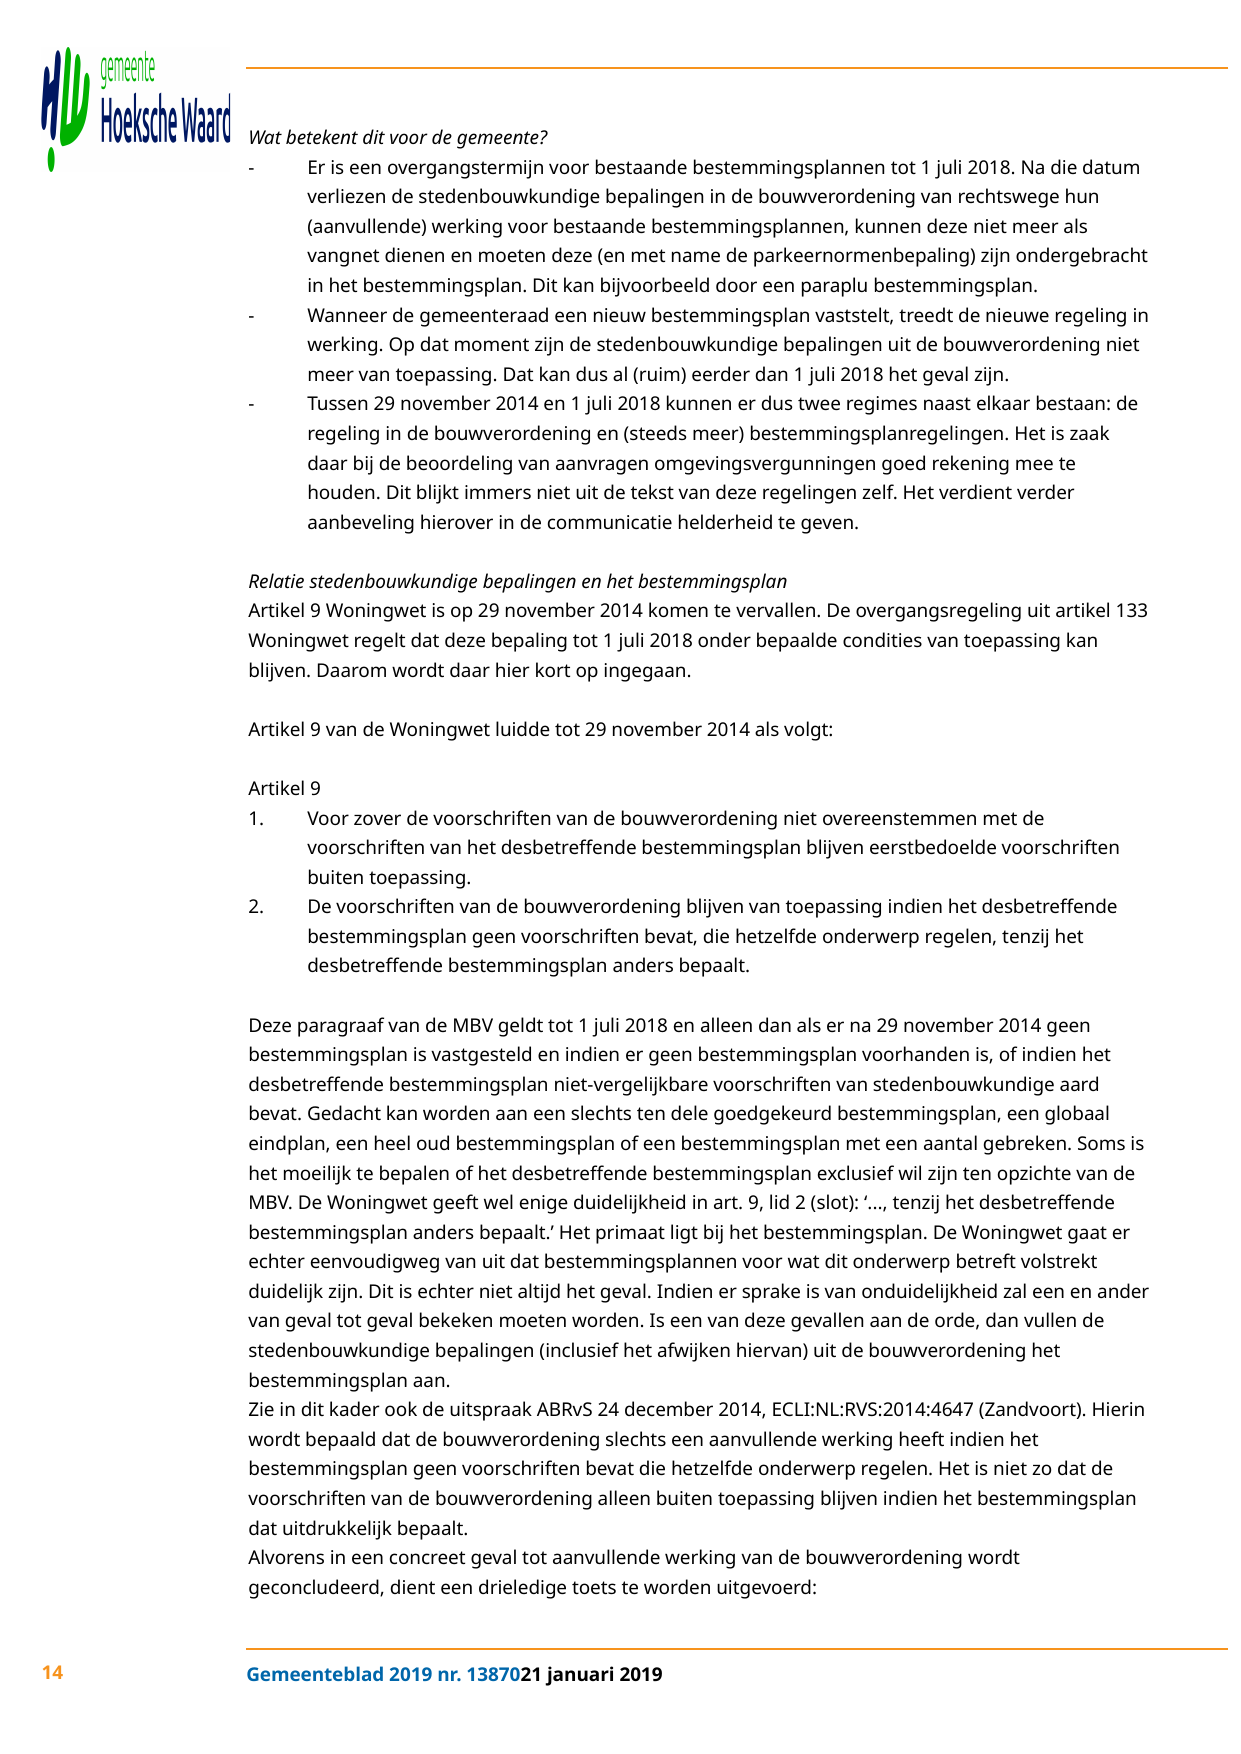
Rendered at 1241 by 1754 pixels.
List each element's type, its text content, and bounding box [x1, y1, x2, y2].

list Er is een overgangstermijn voor bestaande bestemmingsplannen tot 1 juli 2018. Na die datum verliezen de stedenbouwkundige bepalingen in de bouwverordening van rechtswege hun (aanvullende) werking voor bestaande bestemmingsplannen, kunnen deze niet meer als vangnet dienen en moeten deze (en met name de parkeernormenbepaling) zijn ondergebracht in het bestemmingsplan. Dit kan bijvoorbeeld door een paraplu bestemmingsplan. [248, 154, 1152, 298]
text Deze paragraaf van de MBV geldt tot 1 juli 2018 en alleen dan als er na 29 november 2014 geen bestemmingsplan is vastgesteld en indien er geen bestemmingsplan voorhanden is, of indien het desbetreffende bestemmingsplan niet-vergelijkbare voorschriften van stedenbouwkundige aard bevat. Gedacht kan worden aan een slechts ten dele goedgekeurd bestemmingsplan, een globaal eindplan, een heel oud bestemmingsplan of een bestemmingsplan met een aantal gebreken. Soms is het moeilijk te bepalen of het desbetreffende bestemmingsplan exclusief wil zijn ten opzichte van de MBV. De Woningwet geeft wel enige duidelijkheid in art. 9, lid 2 (slot): ‘..., tenzij het desbetreffende bestemmingsplan anders bepaalt.’ Het primaat ligt bij het bestemmingsplan. De Woningwet gaat er echter eenvoudigweg van uit dat bestemmingsplannen voor wat dit onderwerp betreft volstrekt duidelijk zijn. Dit is echter niet altijd het geval. Indien er sprake is van onduidelijkheid zal een en ander van geval tot geval bekeken moeten worden. Is een van deze gevallen aan de orde, dan vullen de stedenbouwkundige bepalingen (inclusief het afwijken hiervan) uit de bouwverordening het bestemmingsplan aan. [248, 1012, 1152, 1393]
text Artikel 9 van de Woningwet luidde tot 29 november 2014 als volgt: [248, 716, 1152, 742]
text Artikel 9 Woningwet is op 29 november 2014 komen te vervallen. De overgangsregeling uit artikel 133 Woningwet regelt dat deze bepaling tot 1 juli 2018 onder bepaalde condities van toepassing kan blijven. Daarom wordt daar hier kort op ingegaan. [248, 598, 1152, 683]
text Artikel 9 [248, 775, 1152, 801]
text Relatie stedenbouwkundige bepalingen en het bestemmingsplan [248, 568, 1152, 594]
text Zie in dit kader ook de uitspraak ABRvS 24 december 2014, ECLI:NL:RVS:2014:4647 (Zandvoort). Hierin wordt bepaald dat de bouwverordening slechts een aanvullende werking heeft indien het bestemmingsplan geen voorschriften bevat die hetzelfde onderwerp regelen. Het is niet zo dat de voorschriften van de bouwverordening alleen buiten toepassing blijven indien het bestemmingsplan dat uitdrukkelijk bepaalt. [248, 1396, 1152, 1541]
text Wat betekent dit voor de gemeente? [248, 124, 1152, 150]
list Tussen 29 november 2014 en 1 juli 2018 kunnen er dus twee regimes naast elkaar bestaan: de regeling in de bouwverordening en (steeds meer) bestemmingsplanregelingen. Het is zaak daar bij de beoordeling van aanvragen omgevingsvergunningen goed rekening mee te houden. Dit blijkt immers niet uit de tekst van deze regelingen zelf. Het verdient verder aanbeveling hierover in de communicatie helderheid te geven. [248, 391, 1152, 535]
picture [41, 47, 231, 172]
list De voorschriften van de bouwverordening blijven van toepassing indien het desbetreffende bestemmingsplan geen voorschriften bevat, die hetzelfde onderwerp regelen, tenzij het desbetreffende bestemmingsplan anders bepaalt. [248, 893, 1152, 978]
list Voor zover de voorschriften van de bouwverordening niet overeenstemmen met de voorschriften van het desbetreffende bestemmingsplan blijven eerstbedoelde voorschriften buiten toepassing. [248, 805, 1152, 890]
list Wanneer de gemeenteraad een nieuw bestemmingsplan vaststelt, treedt de nieuwe regeling in werking. Op dat moment zijn de stedenbouwkundige bepalingen uit de bouwverordening niet meer van toepassing. Dat kan dus al (ruim) eerder dan 1 juli 2018 het geval zijn. [248, 302, 1152, 387]
text Alvorens in een concreet geval tot aanvullende werking van de bouwverordening wordt geconcludeerd, dient een drieledige toets te worden uitgevoerd: [248, 1544, 1152, 1600]
